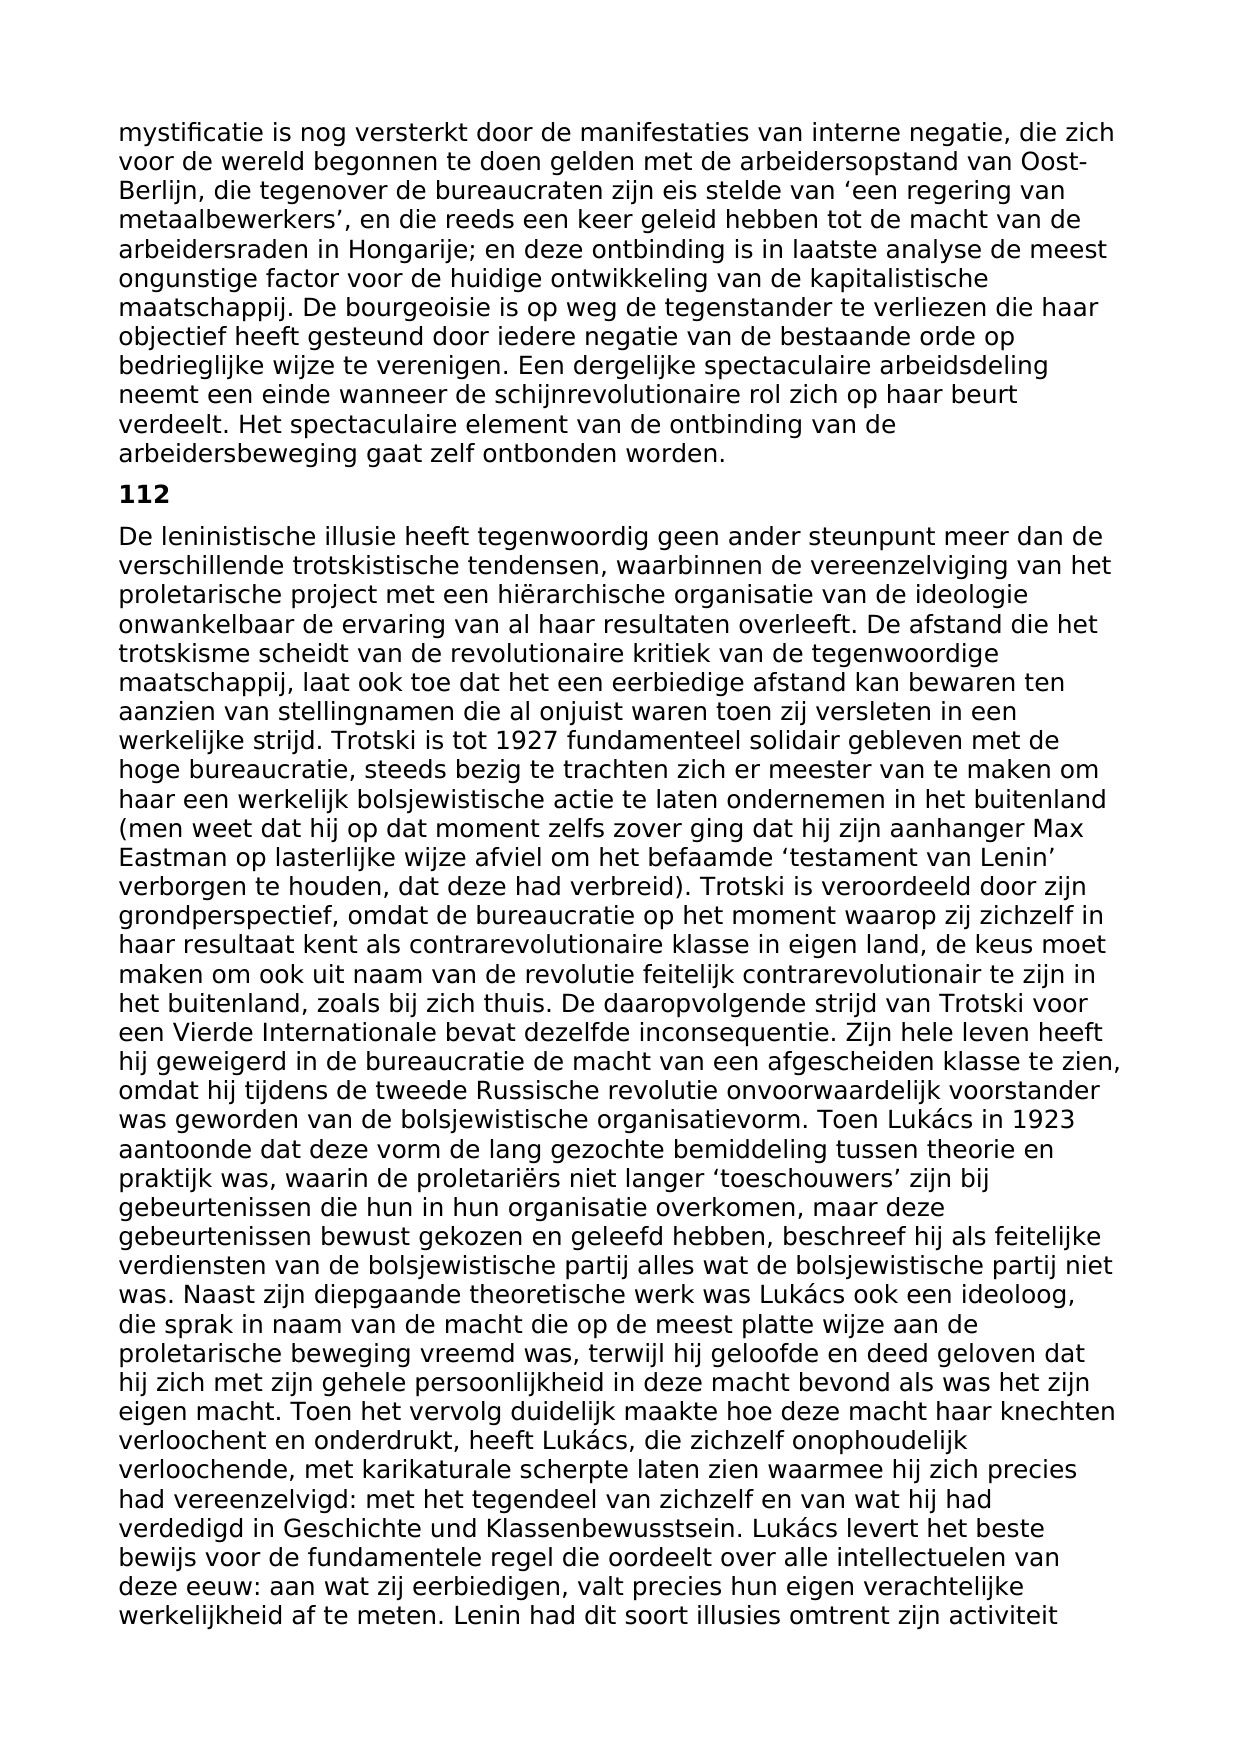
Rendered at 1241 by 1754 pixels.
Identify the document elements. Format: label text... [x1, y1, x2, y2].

text 112 [118, 481, 1122, 510]
text De leninistische illusie heeft tegenwoordig geen ander steunpunt meer dan de verschillende trotskistische tendensen, waarbinnen de vereenzelviging van het proletarische project met een hiërarchische organisatie van de ideologie onwankelbaar de ervaring van al haar resultaten overleeft. De afstand die het trotskisme scheidt van de revolutionaire kritiek van de tegenwoordige maatschappij, laat ook toe dat het een eerbiedige afstand kan bewaren ten aanzien van stellingnamen die al onjuist waren toen zij versleten in een werkelijke strijd. Trotski is tot 1927 fundamenteel solidair gebleven met de hoge bureaucratie, steeds bezig te trachten zich er meester van te maken om haar een werkelijk bolsjewistische actie te laten ondernemen in het buitenland (men weet dat hij op dat moment zelfs zover ging dat hij zijn aanhanger Max Eastman op lasterlijke wijze afviel om het befaamde ‘testament van Lenin’ verborgen te houden, dat deze had verbreid). Trotski is veroordeeld door zijn grondperspectief, omdat de bureaucratie op het moment waarop zij zichzelf in haar resultaat kent als contrarevolutionaire klasse in eigen land, de keus moet maken om ook uit naam van de revolutie feitelijk contrarevolutionair te zijn in het buitenland, zoals bij zich thuis. De daaropvolgende strijd van Trotski voor een Vierde Internationale bevat dezelfde inconsequentie. Zijn hele leven heeft hij geweigerd in de bureaucratie de macht van een afgescheiden klasse te zien, omdat hij tijdens de tweede Russische revolutie onvoorwaardelijk voorstander was geworden van de bolsjewistische organisatievorm. Toen Lukács in 1923 aantoonde dat deze vorm de lang gezochte bemiddeling tussen theorie en praktijk was, waarin de proletariërs niet langer ‘toeschouwers’ zijn bij gebeurtenissen die hun in hun organisatie overkomen, maar deze gebeurtenissen bewust gekozen en geleefd hebben, beschreef hij als feitelijke verdiensten van de bolsjewistische partij alles wat de bolsjewistische partij niet was. Naast zijn diepgaande theoretische werk was Lukács ook een ideoloog, die sprak in naam van de macht die op de meest platte wijze aan de proletarische beweging vreemd was, terwijl hij geloofde en deed geloven dat hij zich met zijn gehele persoonlijkheid in deze macht bevond als was het zijn eigen macht. Toen het vervolg duidelijk maakte hoe deze macht haar knechten verloochent en onderdrukt, heeft Lukács, die zichzelf onophoudelijk verloochende, met karikaturale scherpte laten zien waarmee hij zich precies had vereenzelvigd: met het tegendeel van zichzelf en van wat hij had verdedigd in Geschichte und Klassenbewusstsein. Lukács levert het beste bewijs voor de fundamentele regel die oordeelt over alle intellectuelen van deze eeuw: aan wat zij eerbiedigen, valt precies hun eigen verachtelijke werkelijkheid af te meten. Lenin had dit soort illusies omtrent zijn activiteit [118, 522, 1122, 1631]
text mystificatie is nog versterkt door de manifestaties van interne negatie, die zich voor de wereld begonnen te doen gelden met de arbeidersopstand van Oost-Berlijn, die tegenover de bureaucraten zijn eis stelde van ‘een regering van metaalbewerkers’, en die reeds een keer geleid hebben tot de macht van de arbeidersraden in Hongarije; en deze ontbinding is in laatste analyse de meest ongunstige factor voor de huidige ontwikkeling van de kapitalistische maatschappij. De bourgeoisie is op weg de tegenstander te verliezen die haar objectief heeft gesteund door iedere negatie van de bestaande orde op bedrieglijke wijze te verenigen. Een dergelijke spectaculaire arbeidsdeling neemt een einde wanneer de schijnrevolutionaire rol zich op haar beurt verdeelt. Het spectaculaire element van de ontbinding van de arbeidersbeweging gaat zelf ontbonden worden. [118, 118, 1122, 468]
